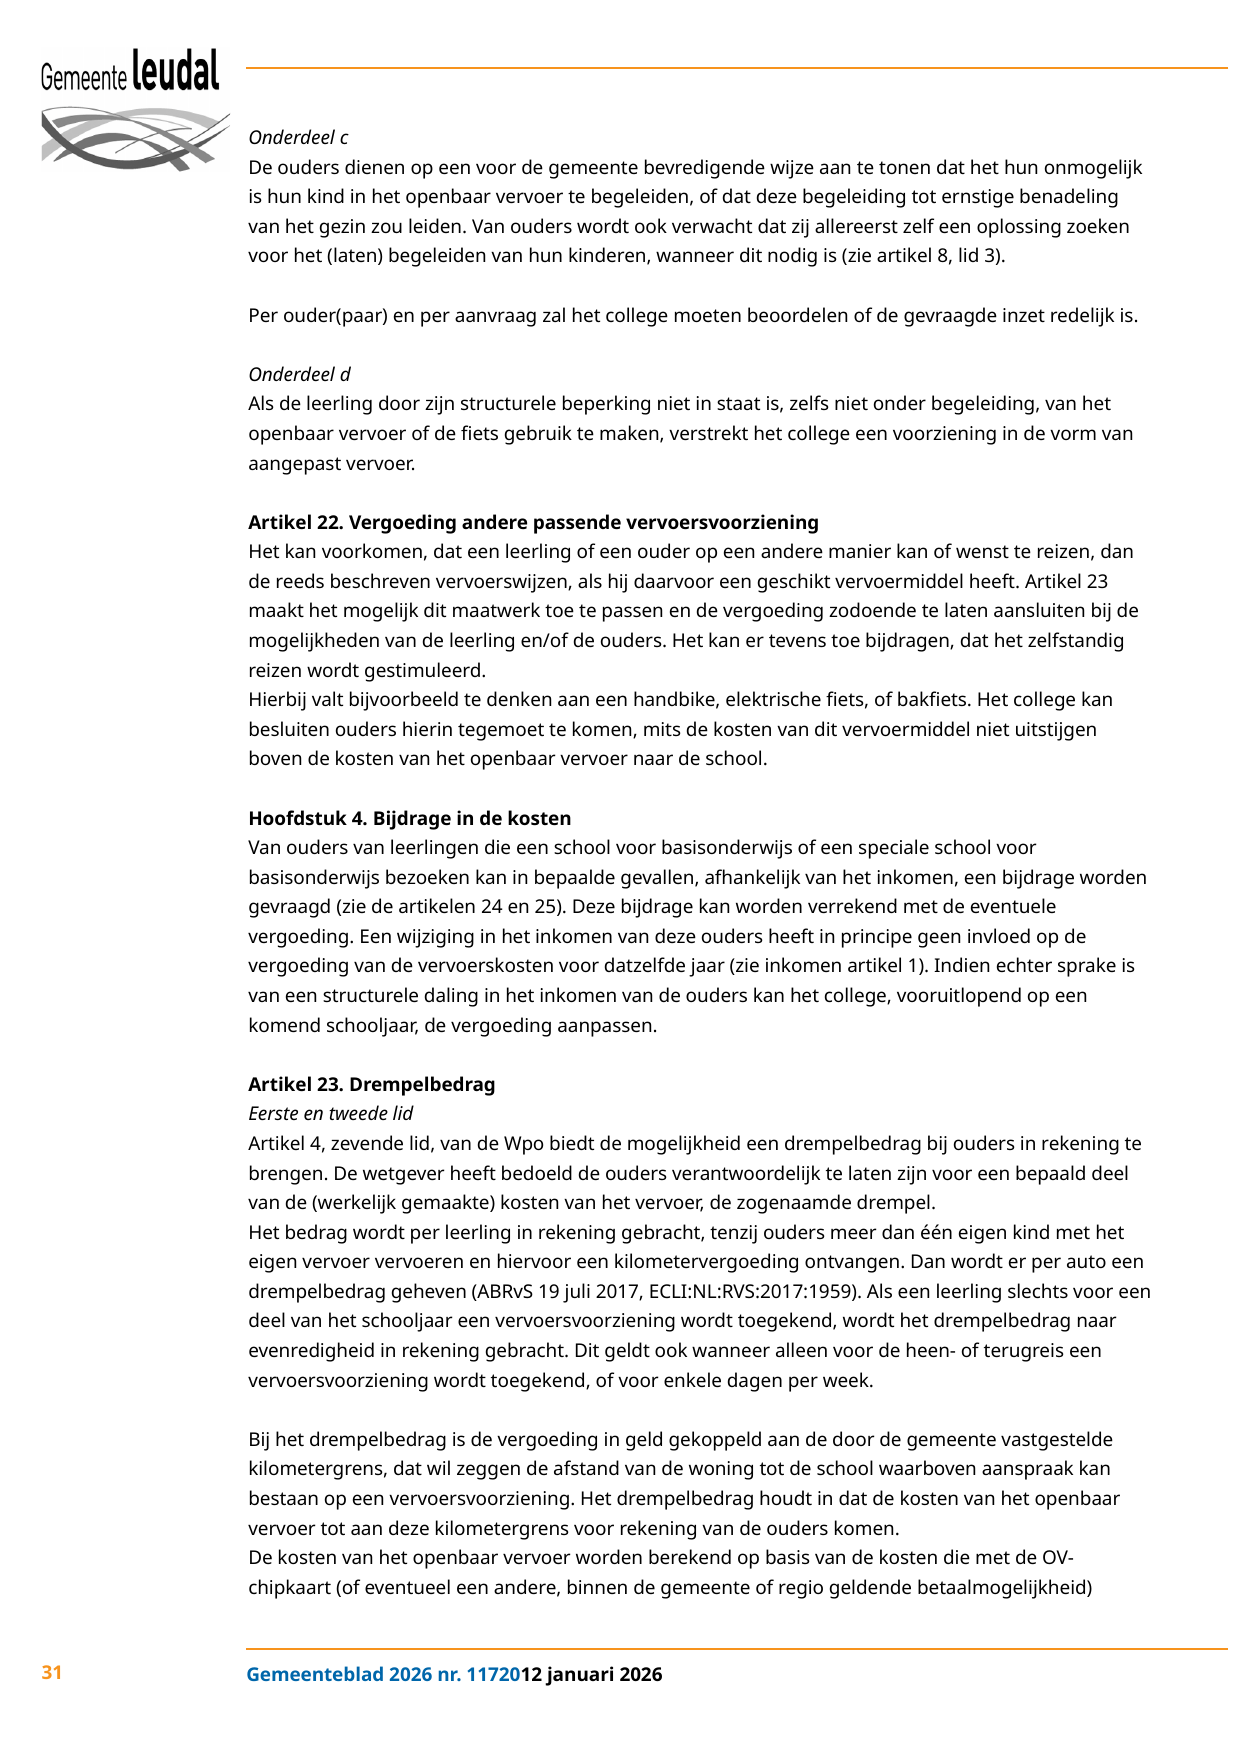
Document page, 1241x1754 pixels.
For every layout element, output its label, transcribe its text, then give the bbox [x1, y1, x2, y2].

text De ouders dienen op een voor de gemeente bevredigende wijze aan te tonen dat het hun onmogelijk is hun kind in het openbaar vervoer te begeleiden, of dat deze begeleiding tot ernstige benadeling van het gezin zou leiden. Van ouders wordt ook verwacht dat zij allereerst zelf een oplossing zoeken voor het (laten) begeleiden van hun kinderen, wanneer dit nodig is (zie artikel 8, lid 3). [248, 154, 1152, 268]
text Hoofdstuk 4. Bijdrage in de kosten [248, 805, 1152, 831]
text Onderdeel d [248, 361, 1152, 387]
text Het bedrag wordt per leerling in rekening gebracht, tenzij ouders meer dan één eigen kind met het eigen vervoer vervoeren en hiervoor een kilometervergoeding ontvangen. Dan wordt er per auto een drempelbedrag geheven (ABRvS 19 juli 2017, ECLI:NL:RVS:2017:1959). Als een leerling slechts voor een deel van het schooljaar een vervoersvoorziening wordt toegekend, wordt het drempelbedrag naar evenredigheid in rekening gebracht. Dit geldt ook wanneer alleen voor de heen- of terugreis een vervoersvoorziening wordt toegekend, of voor enkele dagen per week. [248, 1219, 1152, 1393]
text Eerste en tweede lid [248, 1101, 1152, 1126]
text Per ouder(paar) en per aanvraag zal het college moeten beoordelen of de gevraagde inzet redelijk is. [248, 302, 1152, 328]
text Artikel 4, zevende lid, van de Wpo biedt de mogelijkheid een drempelbedrag bij ouders in rekening te brengen. De wetgever heeft bedoeld de ouders verantwoordelijk te laten zijn voor een bepaald deel van de (werkelijk gemaakte) kosten van het vervoer, de zogenaamde drempel. [248, 1130, 1152, 1215]
picture [41, 47, 231, 172]
text De kosten van het openbaar vervoer worden berekend op basis van de kosten die met de OV-chipkaart (of eventueel een andere, binnen de gemeente of regio geldende betaalmogelijkheid) [248, 1544, 1152, 1600]
text Hierbij valt bijvoorbeeld te denken aan een handbike, elektrische fiets, of bakfiets. Het college kan besluiten ouders hierin tegemoet te komen, mits de kosten van dit vervoermiddel niet uitstijgen boven de kosten van het openbaar vervoer naar de school. [248, 686, 1152, 771]
text Artikel 22. Vergoeding andere passende vervoersvoorziening [248, 509, 1152, 535]
text Als de leerling door zijn structurele beperking niet in staat is, zelfs niet onder begeleiding, van het openbaar vervoer of de fiets gebruik te maken, verstrekt het college een voorziening in de vorm van aangepast vervoer. [248, 391, 1152, 476]
text Artikel 23. Drempelbedrag [248, 1071, 1152, 1097]
text Van ouders van leerlingen die een school voor basisonderwijs of een speciale school voor basisonderwijs bezoeken kan in bepaalde gevallen, afhankelijk van het inkomen, een bijdrage worden gevraagd (zie de artikelen 24 en 25). Deze bijdrage kan worden verrekend met de eventuele vergoeding. Een wijziging in het inkomen van deze ouders heeft in principe geen invloed op de vergoeding van de vervoerskosten voor datzelfde jaar (zie inkomen artikel 1). Indien echter sprake is van een structurele daling in het inkomen van de ouders kan het college, vooruitlopend op een komend schooljaar, de vergoeding aanpassen. [248, 834, 1152, 1038]
text Het kan voorkomen, dat een leerling of een ouder op een andere manier kan of wenst te reizen, dan de reeds beschreven vervoerswijzen, als hij daarvoor een geschikt vervoermiddel heeft. Artikel 23 maakt het mogelijk dit maatwerk toe te passen en de vergoeding zodoende te laten aansluiten bij de mogelijkheden van de leerling en/of de ouders. Het kan er tevens toe bijdragen, dat het zelfstandig reizen wordt gestimuleerd. [248, 538, 1152, 683]
text Bij het drempelbedrag is de vergoeding in geld gekoppeld aan de door de gemeente vastgestelde kilometergrens, dat wil zeggen de afstand van de woning tot de school waarboven aanspraak kan bestaan op een vervoersvoorziening. Het drempelbedrag houdt in dat de kosten van het openbaar vervoer tot aan deze kilometergrens voor rekening van de ouders komen. [248, 1426, 1152, 1541]
text Onderdeel c [248, 124, 1152, 150]
